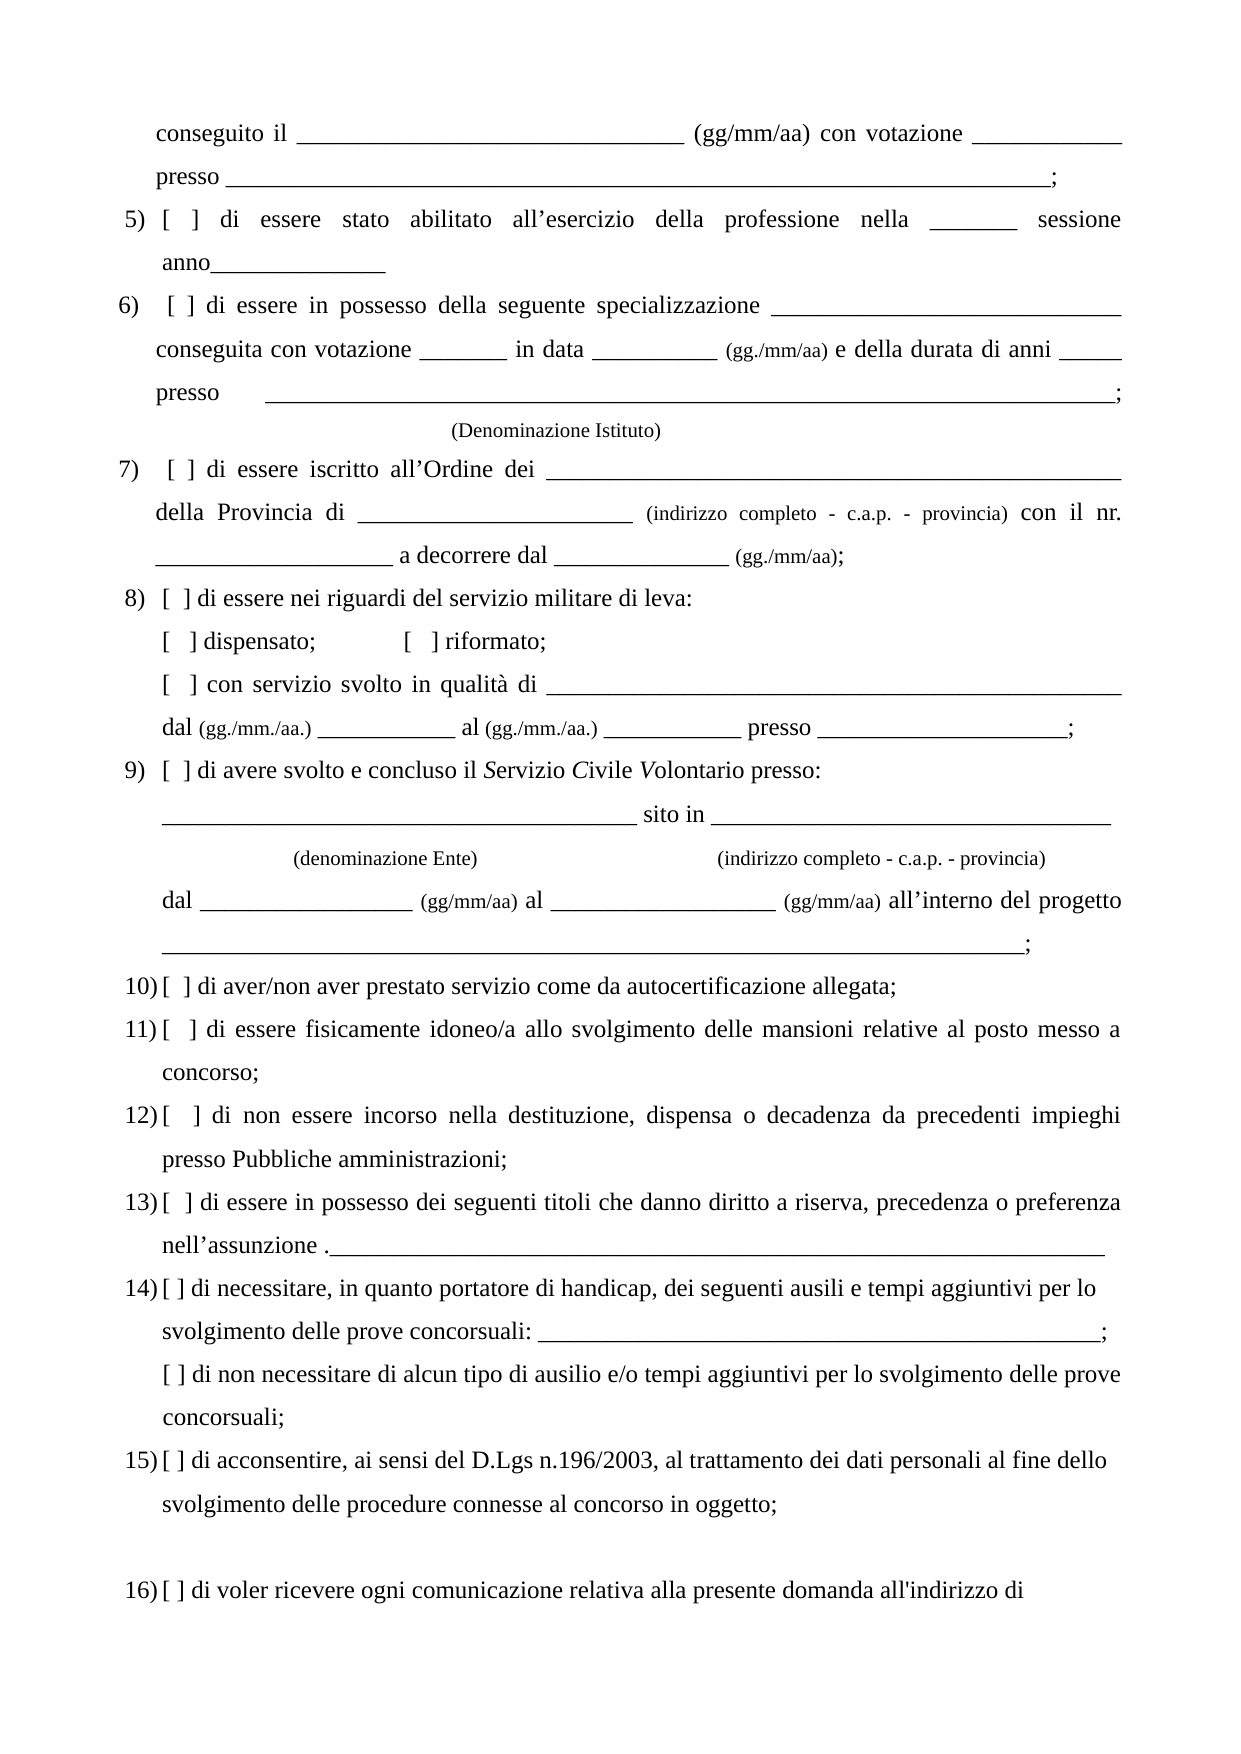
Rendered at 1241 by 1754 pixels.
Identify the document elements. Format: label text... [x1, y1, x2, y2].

list [ ] di aver/non aver prestato servizio come da autocertificazione allegata; [124, 971, 1122, 1000]
list [ ] di essere nei riguardi del servizio militare di leva: [124, 583, 1122, 612]
list [ ] di voler ricevere ogni comunicazione relativa alla presente domanda all'indirizzo di [124, 1575, 1122, 1604]
list [ ] di avere svolto e concluso il Servizio Civile Volontario presso: [124, 756, 1122, 784]
list [ ] con servizio svolto in qualità di ______________________________________________ dal (gg./mm./aa.) ___________ al (gg./mm./aa.) ___________ presso ____________________; [124, 669, 1122, 741]
list [ ] di acconsentire, ai sensi del D.Lgs n.196/2003, al trattamento dei dati personali al fine dello svolgimento delle procedure connesse al concorso in oggetto; [124, 1446, 1122, 1517]
list [ ] di essere in possesso della seguente specializzazione ____________________________ conseguita con votazione _______ in data __________ (gg./mm/aa) e della durata di anni _____ presso ____________________________________________________________________; (Denominazione Istituto) [118, 291, 1122, 442]
list [ ] di necessitare, in quanto portatore di handicap, dei seguenti ausili e tempi aggiuntivi per lo svolgimento delle prove concorsuali: _____________________________________________; [124, 1273, 1122, 1345]
list [ ] di essere stato abilitato all’esercizio della professione nella _______ sessione anno______________ [124, 204, 1122, 276]
list [ ] di essere in possesso dei seguenti titoli che danno diritto a riserva, precedenza o preferenza nell’assunzione .______________________________________________________________ [124, 1187, 1122, 1259]
list [ ] dispensato; [ ] riformato; [124, 626, 1122, 655]
list [ ] di essere fisicamente idoneo/a allo svolgimento delle mansioni relative al posto messo a concorso; [124, 1014, 1122, 1086]
list [ ] di essere iscritto all’Ordine dei ______________________________________________ della Provincia di ______________________ (indirizzo completo - c.a.p. - provincia) con il nr. ___________________ a decorrere dal ______________ (gg./mm/aa); [118, 454, 1122, 569]
text conseguito il _______________________________ (gg/mm/aa) con votazione ____________ presso __________________________________________________________________; [156, 118, 1122, 190]
list (denominazione Ente) (indirizzo completo - c.a.p. - provincia) [124, 842, 1122, 871]
list dal _________________ (gg/mm/aa) al __________________ (gg/mm/aa) all’interno del progetto _____________________________________________________________________; [124, 885, 1122, 957]
list [ ] di non essere incorso nella destituzione, dispensa o decadenza da precedenti impieghi presso Pubbliche amministrazioni; [124, 1101, 1122, 1172]
text [ ] di non necessitare di alcun tipo di ausilio e/o tempi aggiuntivi per lo svolgimento delle prove concorsuali; [162, 1359, 1122, 1431]
list ______________________________________ sito in ________________________________ [124, 799, 1122, 827]
